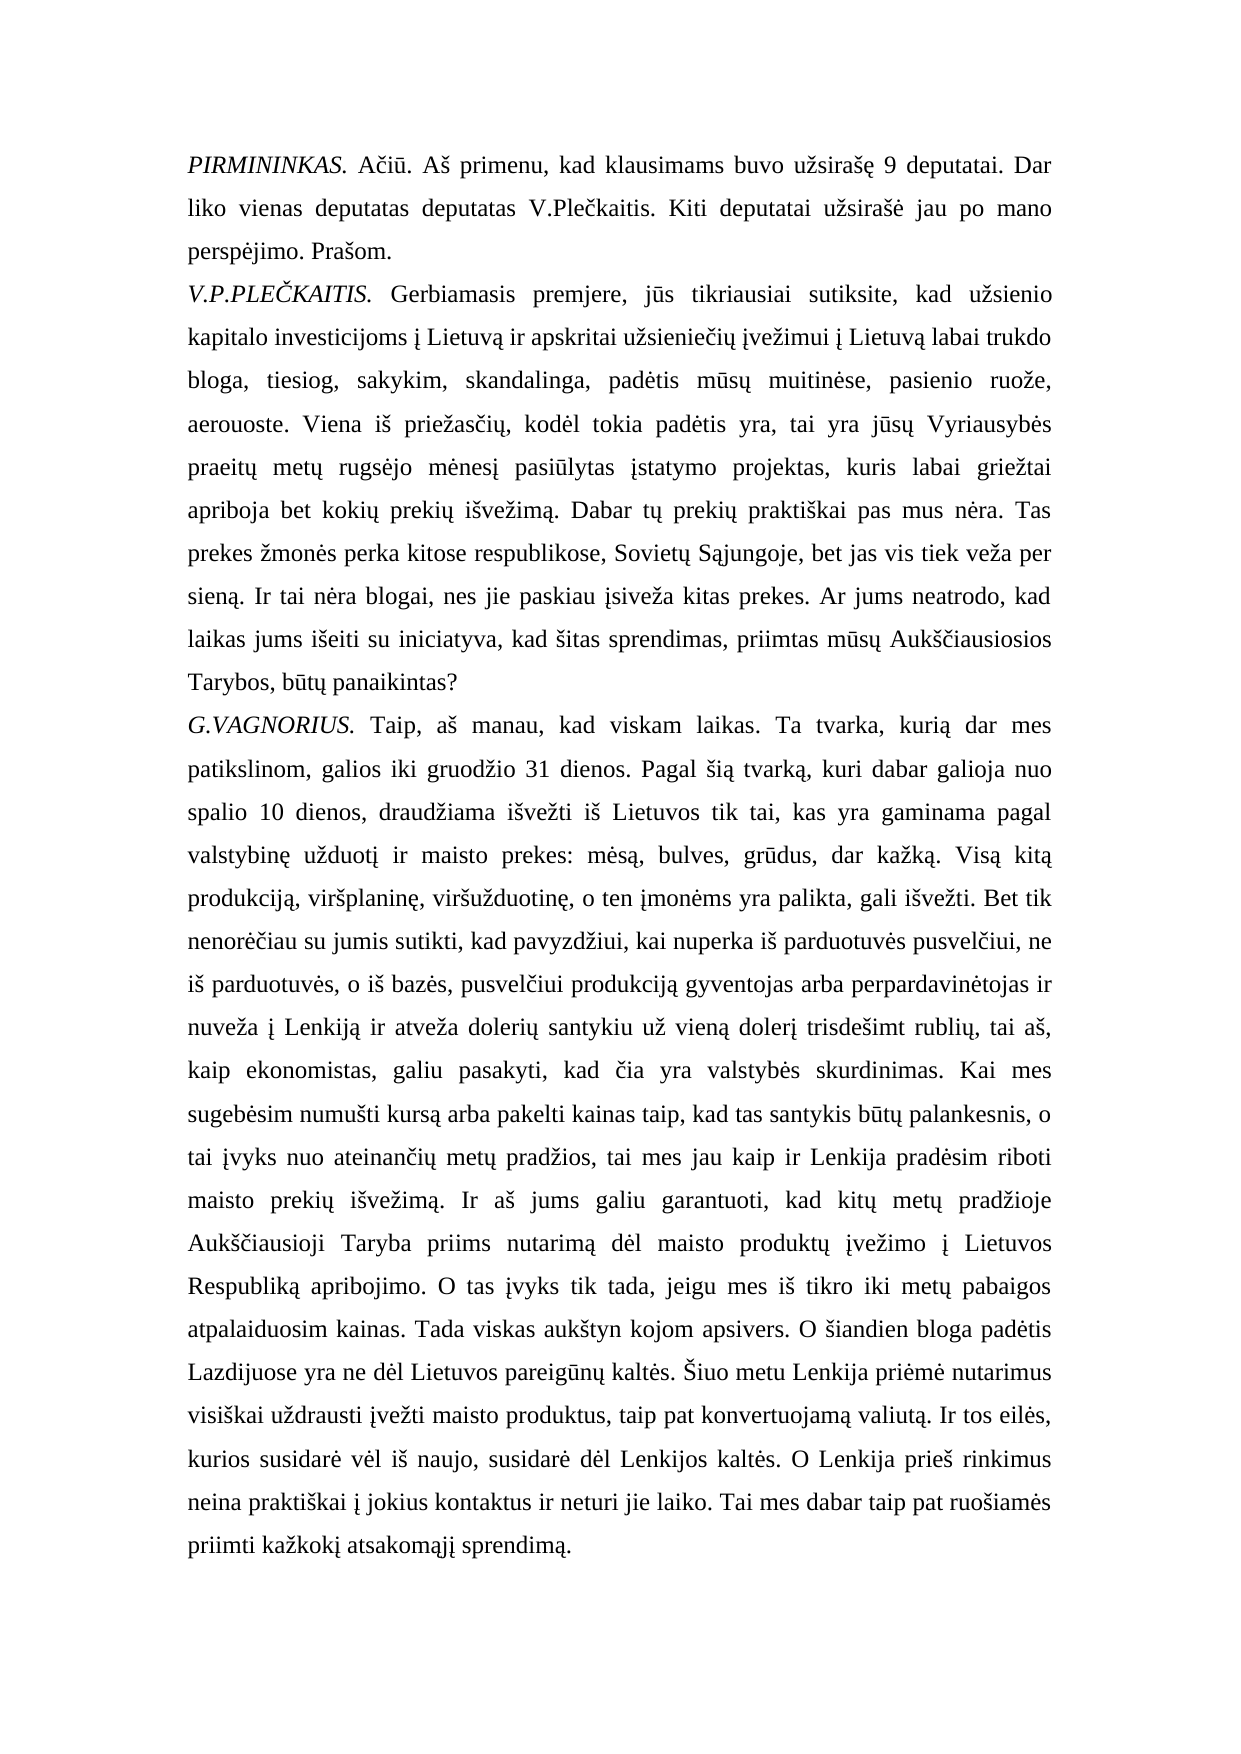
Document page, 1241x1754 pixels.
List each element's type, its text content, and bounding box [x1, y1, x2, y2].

text PIRMININKAS. Ačiū. Aš primenu, kad klausimams buvo užsirašę 9 deputatai. Dar liko vienas deputatas deputatas V.Plečkaitis. Kiti deputatai užsirašė jau po mano perspėjimo. Prašom. [187, 150, 1053, 265]
text G.VAGNORIUS. Taip, aš manau, kad viskam laikas. Ta tvarka, kurią dar mes patikslinom, galios iki gruodžio 31 dienos. Pagal šią tvarką, kuri dabar galioja nuo spalio 10 dienos, draudžiama išvežti iš Lietuvos tik tai, kas yra gaminama pagal valstybinę užduotį ir maisto prekes: mėsą, bulves, grūdus, dar kažką. Visą kitą produkciją, viršplaninę, viršužduotinę, o ten įmonėms yra palikta, gali išvežti. Bet tik nenorėčiau su jumis sutikti, kad pavyzdžiui, kai nuperka iš parduotuvės pusvelčiui, ne iš parduotuvės, o iš bazės, pusvelčiui produkciją gyventojas arba perpardavinėtojas ir nuveža į Lenkiją ir atveža dolerių santykiu už vieną dolerį trisdešimt rublių, tai aš, kaip ekonomistas, galiu pasakyti, kad čia yra valstybės skurdinimas. Kai mes sugebėsim numušti kursą arba pakelti kainas taip, kad tas santykis būtų palankesnis, o tai įvyks nuo ateinančių metų pradžios, tai mes jau kaip ir Lenkija pradėsim riboti maisto prekių išvežimą. Ir aš jums galiu garantuoti, kad kitų metų pradžioje Aukščiausioji Taryba priims nutarimą dėl maisto produktų įvežimo į Lietuvos Respubliką apribojimo. O tas įvyks tik tada, jeigu mes iš tikro iki metų pabaigos atpalaiduosim kainas. Tada viskas aukštyn kojom apsivers. O šiandien bloga padėtis Lazdijuose yra ne dėl Lietuvos pareigūnų kaltės. Šiuo metu Lenkija priėmė nutarimus visiškai uždrausti įvežti maisto produktus, taip pat konvertuojamą valiutą. Ir tos eilės, kurios susidarė vėl iš naujo, susidarė dėl Lenkijos kaltės. O Lenkija prieš rinkimus neina praktiškai į jokius kontaktus ir neturi jie laiko. Tai mes dabar taip pat ruošiamės priimti kažkokį atsakomąjį sprendimą. [187, 711, 1053, 1559]
text V.P.PLEČKAITIS. Gerbiamasis premjere, jūs tikriausiai sutiksite, kad užsienio kapitalo investicijoms į Lietuvą ir apskritai užsieniečių įvežimui į Lietuvą labai trukdo bloga, tiesiog, sakykim, skandalinga, padėtis mūsų muitinėse, pasienio ruože, aerouoste. Viena iš priežasčių, kodėl tokia padėtis yra, tai yra jūsų Vyriausybės praeitų metų rugsėjo mėnesį pasiūlytas įstatymo projektas, kuris labai griežtai apriboja bet kokių prekių išvežimą. Dabar tų prekių praktiškai pas mus nėra. Tas prekes žmonės perka kitose respublikose, Sovietų Sąjungoje, bet jas vis tiek veža per sieną. Ir tai nėra blogai, nes jie paskiau įsiveža kitas prekes. Ar jums neatrodo, kad laikas jums išeiti su iniciatyva, kad šitas sprendimas, priimtas mūsų Aukščiausiosios Tarybos, būtų panaikintas? [187, 279, 1053, 696]
